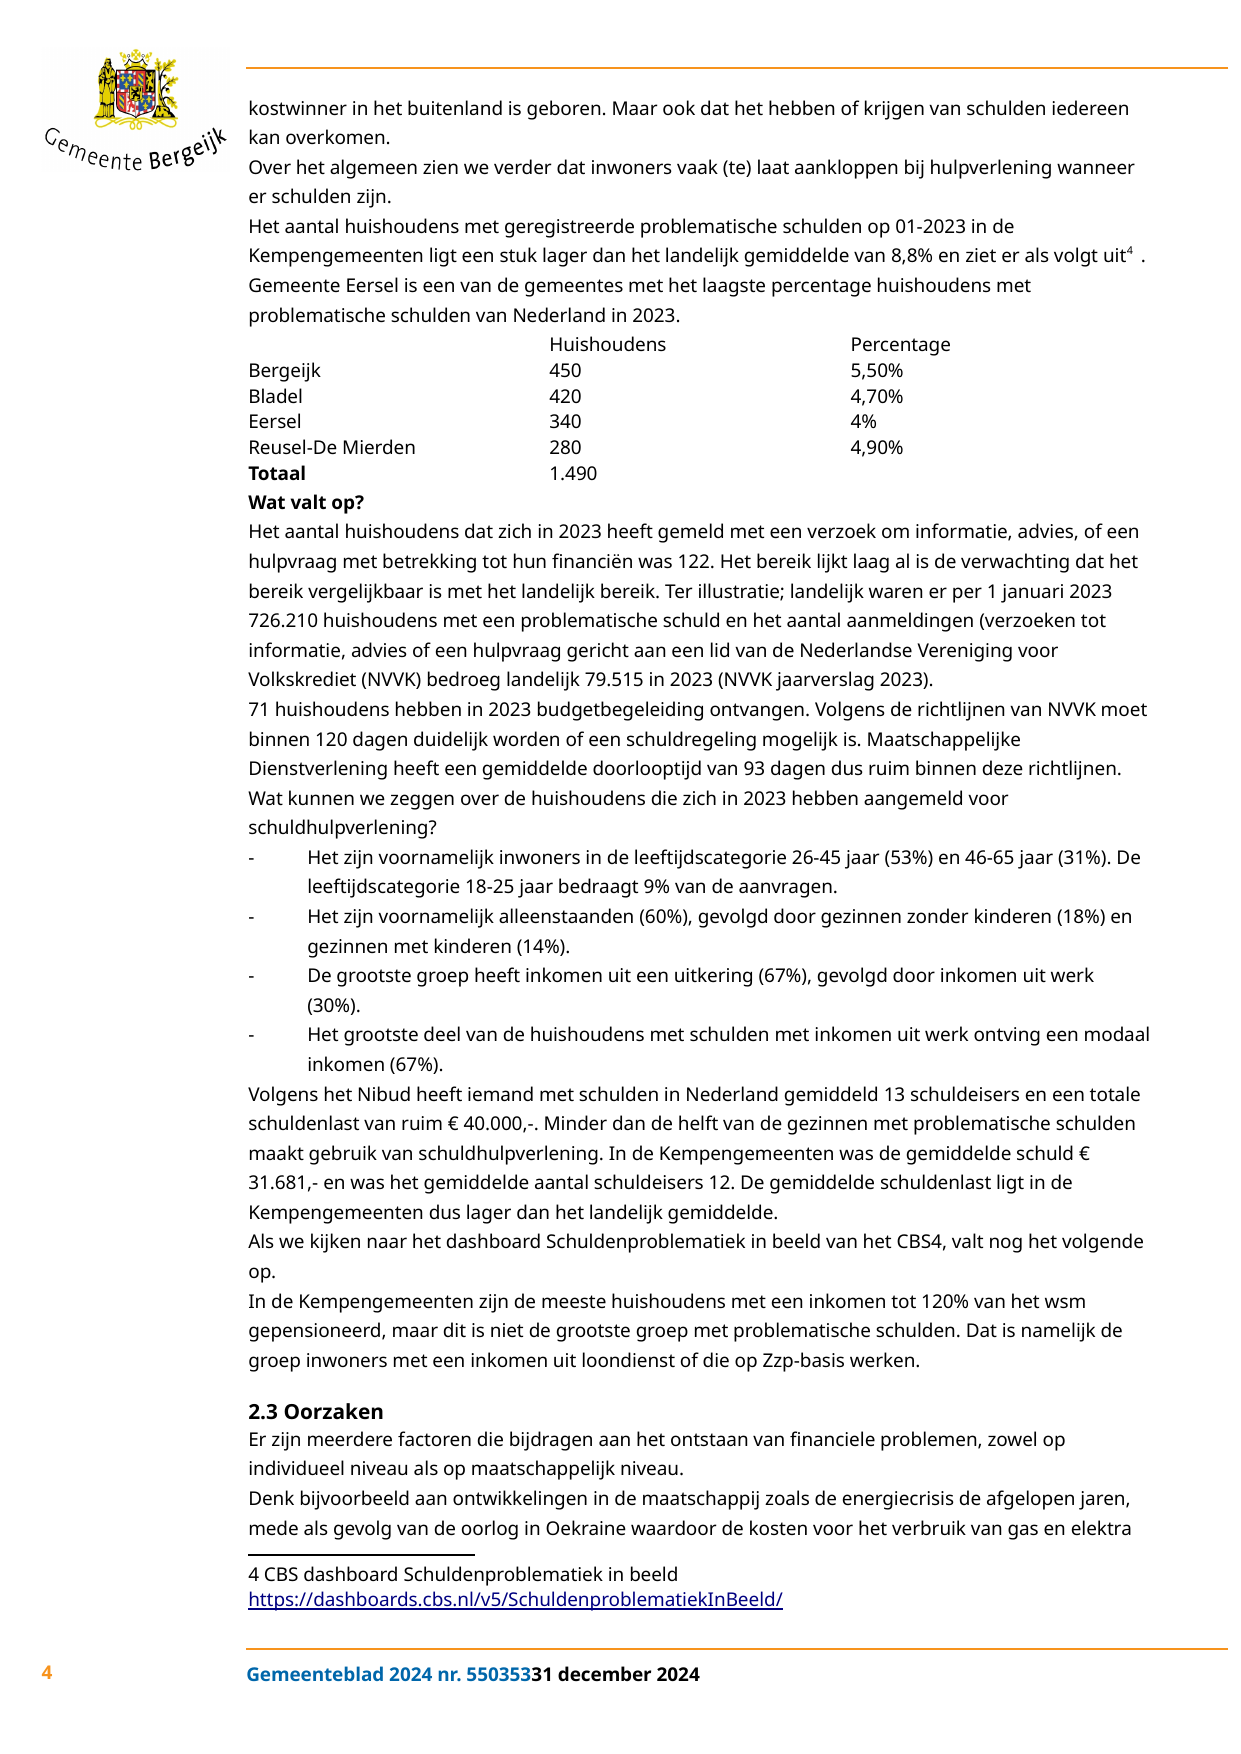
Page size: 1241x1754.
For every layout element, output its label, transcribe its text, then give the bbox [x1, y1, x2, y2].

list De grootste groep heeft inkomen uit een uitkering (67%), gevolgd door inkomen uit werk (30%). [248, 962, 1152, 1018]
table_cell 280 [549, 435, 850, 460]
table_cell Bladel [248, 383, 549, 409]
table_cell 1.490 [549, 460, 850, 486]
text Het aantal huishoudens dat zich in 2023 heeft gemeld met een verzoek om informatie, advies, of een hulpvraag met betrekking tot hun financiën was 122. Het bereik lijkt laag al is de verwachting dat het bereik vergelijkbaar is met het landelijk bereik. Ter illustratie; landelijk waren er per 1 januari 2023 726.210 huishoudens met een problematische schuld en het aantal aanmeldingen (verzoeken tot informatie, advies of een hulpvraag gericht aan een lid van de Nederlandse Vereniging voor Volkskrediet (NVVK) bedroeg landelijk 79.515 in 2023 (NVVK jaarverslag 2023). [248, 519, 1152, 692]
text 2.3 Oorzaken [248, 1397, 1152, 1426]
table_cell Eersel [248, 409, 549, 434]
text CBS dashboard Schuldenproblematiek in beeld https://dashboards.cbs.nl/v5/SchuldenproblematiekInBeeld/ [248, 1561, 1152, 1612]
text kostwinner in het buitenland is geboren. Maar ook dat het hebben of krijgen van schulden iedereen kan overkomen. [248, 95, 1152, 150]
table_cell Bergeijk [248, 357, 549, 383]
list Het grootste deel van de huishoudens met schulden met inkomen uit werk ontving een modaal inkomen (67%). [248, 1022, 1152, 1077]
table_cell 450 [549, 357, 850, 383]
table_cell Totaal [248, 460, 549, 486]
picture [41, 47, 231, 172]
table_header [248, 332, 549, 357]
text Volgens het Nibud heeft iemand met schulden in Nederland gemiddeld 13 schuldeisers en een totale schuldenlast van ruim € 40.000,-. Minder dan de helft van de gezinnen met problematische schulden maakt gebruik van schuldhulpverlening. In de Kempengemeenten was de gemiddelde schuld € 31.681,- en was het gemiddelde aantal schuldeisers 12. De gemiddelde schuldenlast ligt in de Kempengemeenten dus lager dan het landelijk gemiddelde. [248, 1081, 1152, 1225]
text 71 huishoudens hebben in 2023 budgetbegeleiding ontvangen. Volgens de richtlijnen van NVVK moet binnen 120 dagen duidelijk worden of een schuldregeling mogelijk is. Maatschappelijke Dienstverlening heeft een gemiddelde doorlooptijd van 93 dagen dus ruim binnen deze richtlijnen. [248, 696, 1152, 781]
list Het zijn voornamelijk alleenstaanden (60%), gevolgd door gezinnen zonder kinderen (18%) en gezinnen met kinderen (14%). [248, 903, 1152, 959]
table_cell 340 [549, 409, 850, 434]
text Het aantal huishoudens met geregistreerde problematische schulden op 01-2023 in de Kempengemeenten ligt een stuk lager dan het landelijk gemiddelde van 8,8% en ziet er als volgt uit . Gemeente Eersel is een van de gemeentes met het laagste percentage huishoudens met problematische schulden van Nederland in 2023. [248, 213, 1152, 328]
table_header Huishoudens [549, 332, 850, 357]
table_cell Reusel-De Mierden [248, 435, 549, 460]
list Het zijn voornamelijk inwoners in de leeftijdscategorie 26-45 jaar (53%) en 46-65 jaar (31%). De leeftijdscategorie 18-25 jaar bedraagt 9% van de aanvragen. [248, 844, 1152, 899]
text Over het algemeen zien we verder dat inwoners vaak (te) laat aankloppen bij hulpverlening wanneer er schulden zijn. [248, 154, 1152, 209]
table_cell 4,90% [850, 435, 1152, 460]
text Als we kijken naar het dashboard Schuldenproblematiek in beeld van het CBS4, valt nog het volgende op. [248, 1229, 1152, 1284]
text Wat valt op? [248, 489, 1152, 515]
table_cell 420 [549, 383, 850, 409]
table_cell 4% [850, 409, 1152, 434]
text Er zijn meerdere factoren die bijdragen aan het ontstaan van financiele problemen, zowel op individueel niveau als op maatschappelijk niveau. [248, 1426, 1152, 1481]
text In de Kempengemeenten zijn de meeste huishoudens met een inkomen tot 120% van het wsm gepensioneerd, maar dit is niet de grootste groep met problematische schulden. Dat is namelijk de groep inwoners met een inkomen uit loondienst of die op Zzp-basis werken. [248, 1288, 1152, 1373]
table_cell [850, 460, 1152, 486]
table_cell 5,50% [850, 357, 1152, 383]
text Wat kunnen we zeggen over de huishoudens die zich in 2023 hebben aangemeld voor schuldhulpverlening? [248, 785, 1152, 840]
text Denk bijvoorbeeld aan ontwikkelingen in de maatschappij zoals de energiecrisis de afgelopen jaren, mede als gevolg van de oorlog in Oekraine waardoor de kosten voor het verbruik van gas en elektra [248, 1485, 1152, 1540]
table_cell 4,70% [850, 383, 1152, 409]
table_header Percentage [850, 332, 1152, 357]
